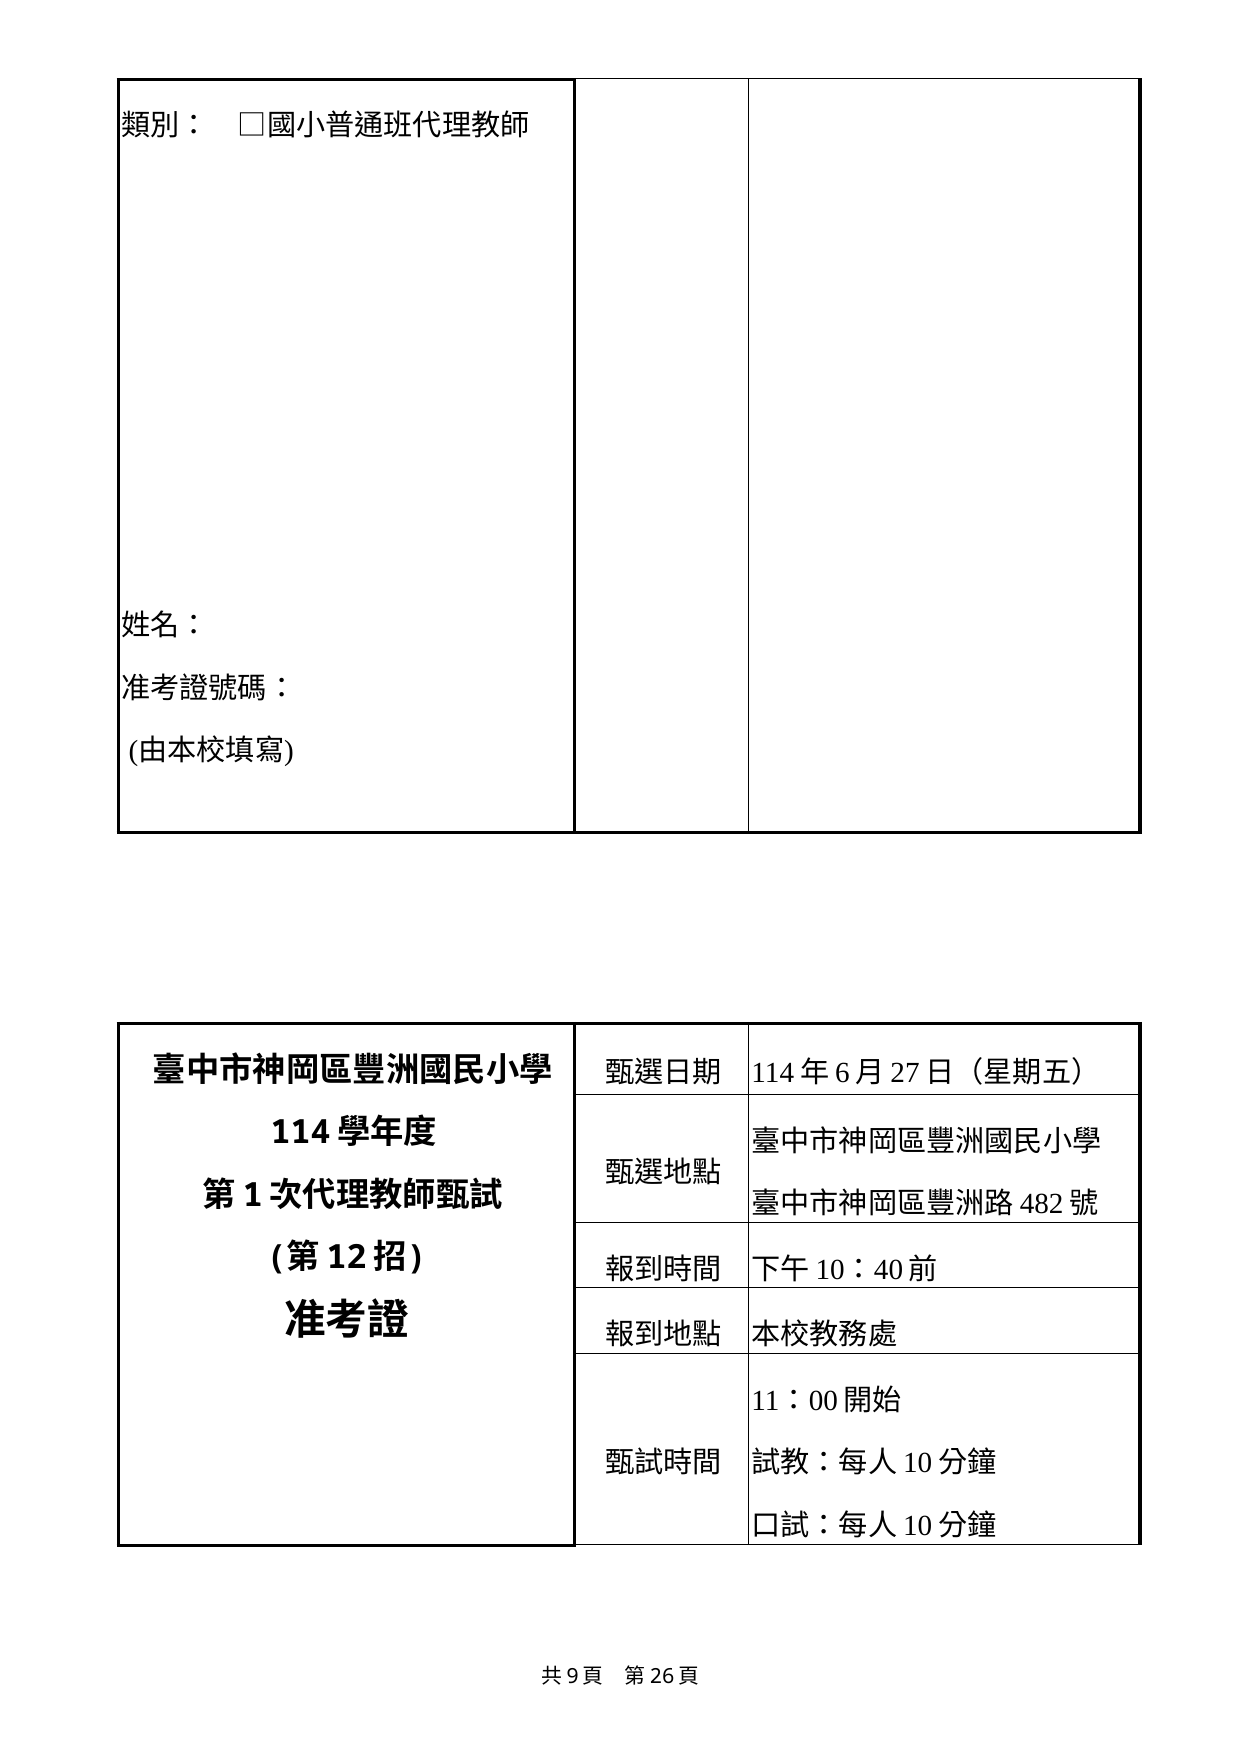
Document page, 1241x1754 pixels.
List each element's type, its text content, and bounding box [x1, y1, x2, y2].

table_header 114年6月27日（星期五） [749, 1025, 1138, 1093]
table_cell 報到時間 [576, 1223, 748, 1287]
table_header 甄選日期 [576, 1025, 748, 1093]
table_header 臺中市神岡區豐洲國民小學114學年度 第1次代理教師甄試 (第12招) 准考證 [120, 1025, 573, 1543]
table_cell 臺中市神岡區豐洲國民小學 臺中市神岡區豐洲路482號 [749, 1095, 1138, 1222]
table_cell 本校教務處 [749, 1288, 1138, 1353]
table_cell [749, 79, 1138, 831]
table_cell [576, 79, 748, 831]
table_cell 下午10：40前 [749, 1223, 1138, 1287]
table_cell 甄試時間 [576, 1354, 748, 1543]
table_cell 報到地點 [576, 1288, 748, 1353]
table_cell 11：00開始 試教：每人10分鐘 口試：每人10分鐘 [749, 1354, 1138, 1543]
table_header 類別： □國小普通班代理教師 姓名： 准考證號碼： (由本校填寫) [120, 81, 573, 831]
table_cell 甄選地點 [576, 1095, 748, 1222]
